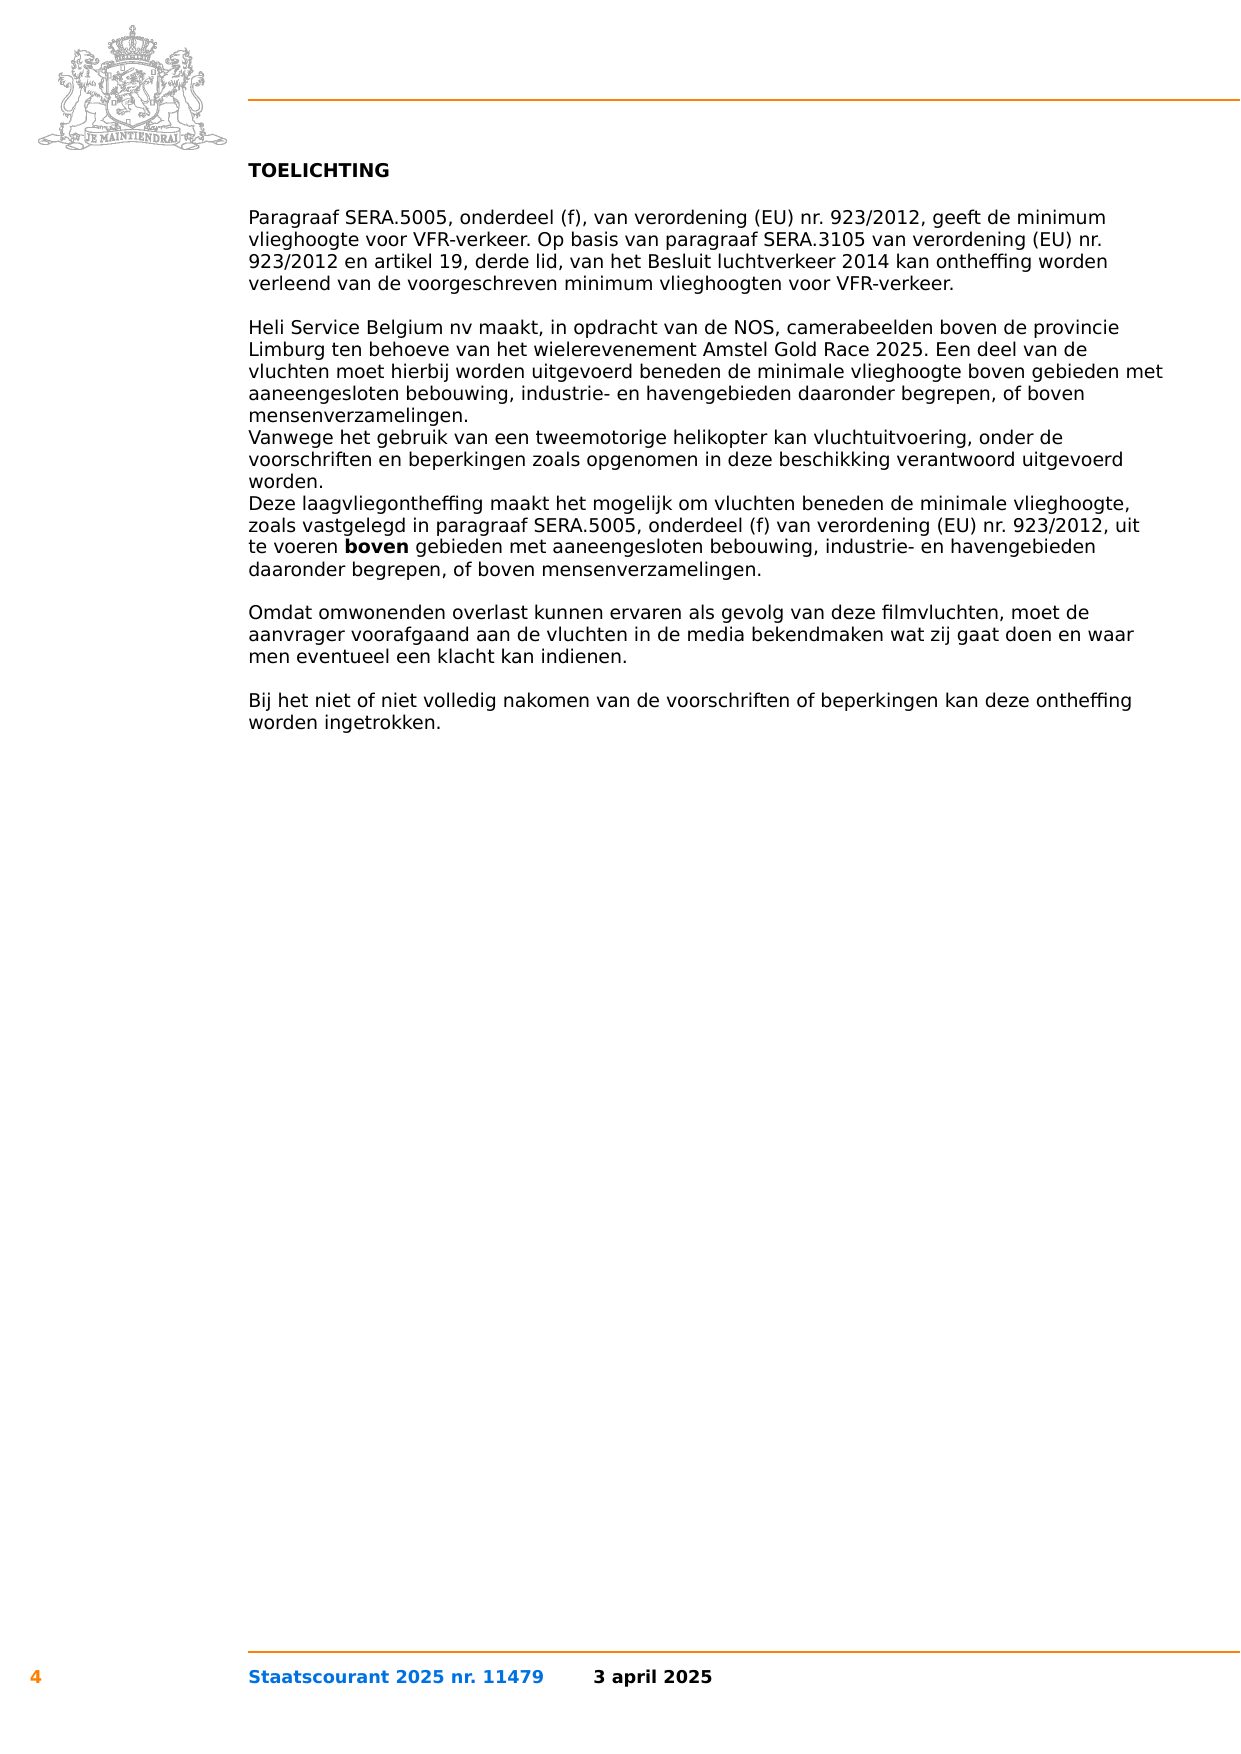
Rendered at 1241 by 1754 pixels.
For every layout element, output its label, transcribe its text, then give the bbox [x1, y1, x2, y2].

text Bij het niet of niet volledig nakomen van de voorschriften of beperkingen kan deze ontheffing worden ingetrokken. [248, 690, 1163, 734]
text Heli Service Belgium nv maakt, in opdracht van de NOS, camerabeelden boven de provincie Limburg ten behoeve van het wielerevenement Amstel Gold Race 2025. Een deel van de vluchten moet hierbij worden uitgevoerd beneden de minimale vlieghoogte boven gebieden met aaneengesloten bebouwing, industrie- en havengebieden daaronder begrepen, of boven mensenverzamelingen. [248, 317, 1163, 427]
text Omdat omwonenden overlast kunnen ervaren als gevolg van deze filmvluchten, moet de aanvrager voorafgaand aan de vluchten in de media bekendmaken wat zij gaat doen en waar men eventueel een klacht kan indienen. [248, 602, 1163, 668]
subtitle TOELICHTING [248, 160, 1163, 182]
picture [38, 25, 227, 150]
text Vanwege het gebruik van een tweemotorige helikopter kan vluchtuitvoering, onder de voorschriften en beperkingen zoals opgenomen in deze beschikking verantwoord uitgevoerd worden. [248, 427, 1163, 492]
text Deze laagvliegontheffing maakt het mogelijk om vluchten beneden de minimale vlieghoogte, zoals vastgelegd in paragraaf SERA.5005, onderdeel (f) van verordening (EU) nr. 923/2012, uit te voeren boven gebieden met aaneengesloten bebouwing, industrie- en havengebieden daaronder begrepen, of boven mensenverzamelingen. [248, 492, 1163, 580]
text Paragraaf SERA.5005, onderdeel (f), van verordening (EU) nr. 923/2012, geeft de minimum vlieghoogte voor VFR-verkeer. Op basis van paragraaf SERA.3105 van verordening (EU) nr. 923/2012 en artikel 19, derde lid, van het Besluit luchtverkeer 2014 kan ontheffing worden verleend van de voorgeschreven minimum vlieghoogten voor VFR-verkeer. [248, 207, 1163, 295]
